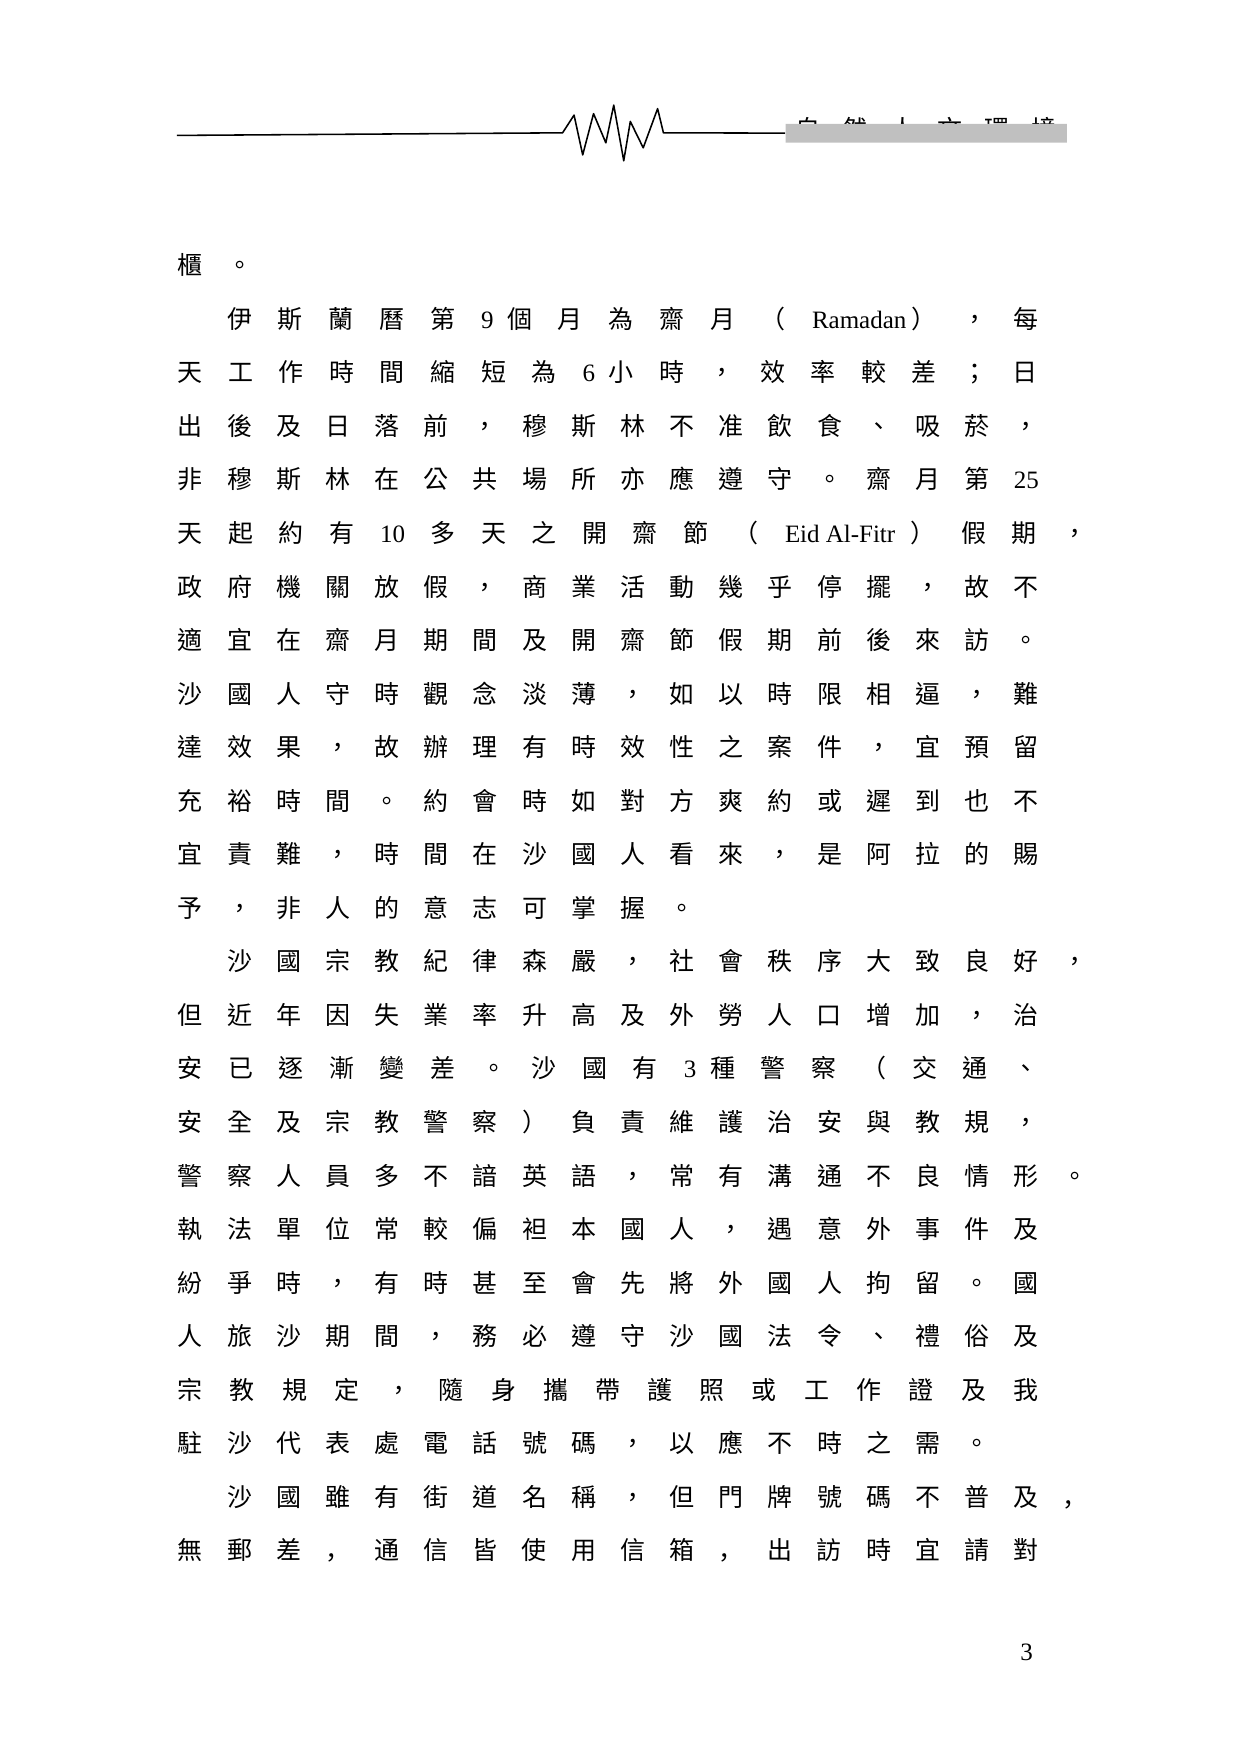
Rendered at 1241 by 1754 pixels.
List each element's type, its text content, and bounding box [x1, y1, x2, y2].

text 沙國雖有街道名稱，但門牌號碼不普及，無郵差，通信皆使用信箱，出訪時宜請對方來接，或索取對方所在地地圖，以利尋訪，另近來沙烏地阿拉伯中央銀行（Saudi Arabian Monetary Authority, SAMA）執行國家住址體系（National Address System），該體系係透過地理資訊系統（Geographic Information System, GIS）建立單一地理資料資訊庫，盼藉此提高郵件寄送效率。 [178, 1469, 1063, 1576]
text 伊斯蘭曆第9個月為齋月（Ramadan），每天工作時間縮短為6小時，效率較差；日出後及日落前，穆斯林不准飲食、吸菸，非穆斯林在公共場所亦應遵守。齋月第25天起約有10多天之開齋節（Eid Al-Fitr）假期，政府機關放假，商業活動幾乎停擺，故不適宜在齋月期間及開齋節假期前後來訪。沙國人守時觀念淡薄，如以時限相逼，難達效果，故辦理有時效性之案件，宜預留充裕時間。約會時如對方爽約或遲到也不宜責難，時間在沙國人看來，是阿拉的賜予，非人的意志可掌握。 [178, 291, 1063, 933]
text 沙國宗教紀律森嚴，社會秩序大致良好，但近年因失業率升高及外勞人口增加，治安已逐漸變差。沙國有3種警察（交通、安全及宗教警察）負責維護治安與教規，警察人員多不諳英語，常有溝通不良情形。執法單位常較偏袒本國人，遇意外事件及紛爭時，有時甚至會先將外國人拘留。國人旅沙期間，務必遵守沙國法令、禮俗及宗教規定，隨身攜帶護照或工作證及我駐沙代表處電話號碼，以應不時之需。 [178, 933, 1063, 1469]
text 櫃。 [178, 237, 1063, 291]
